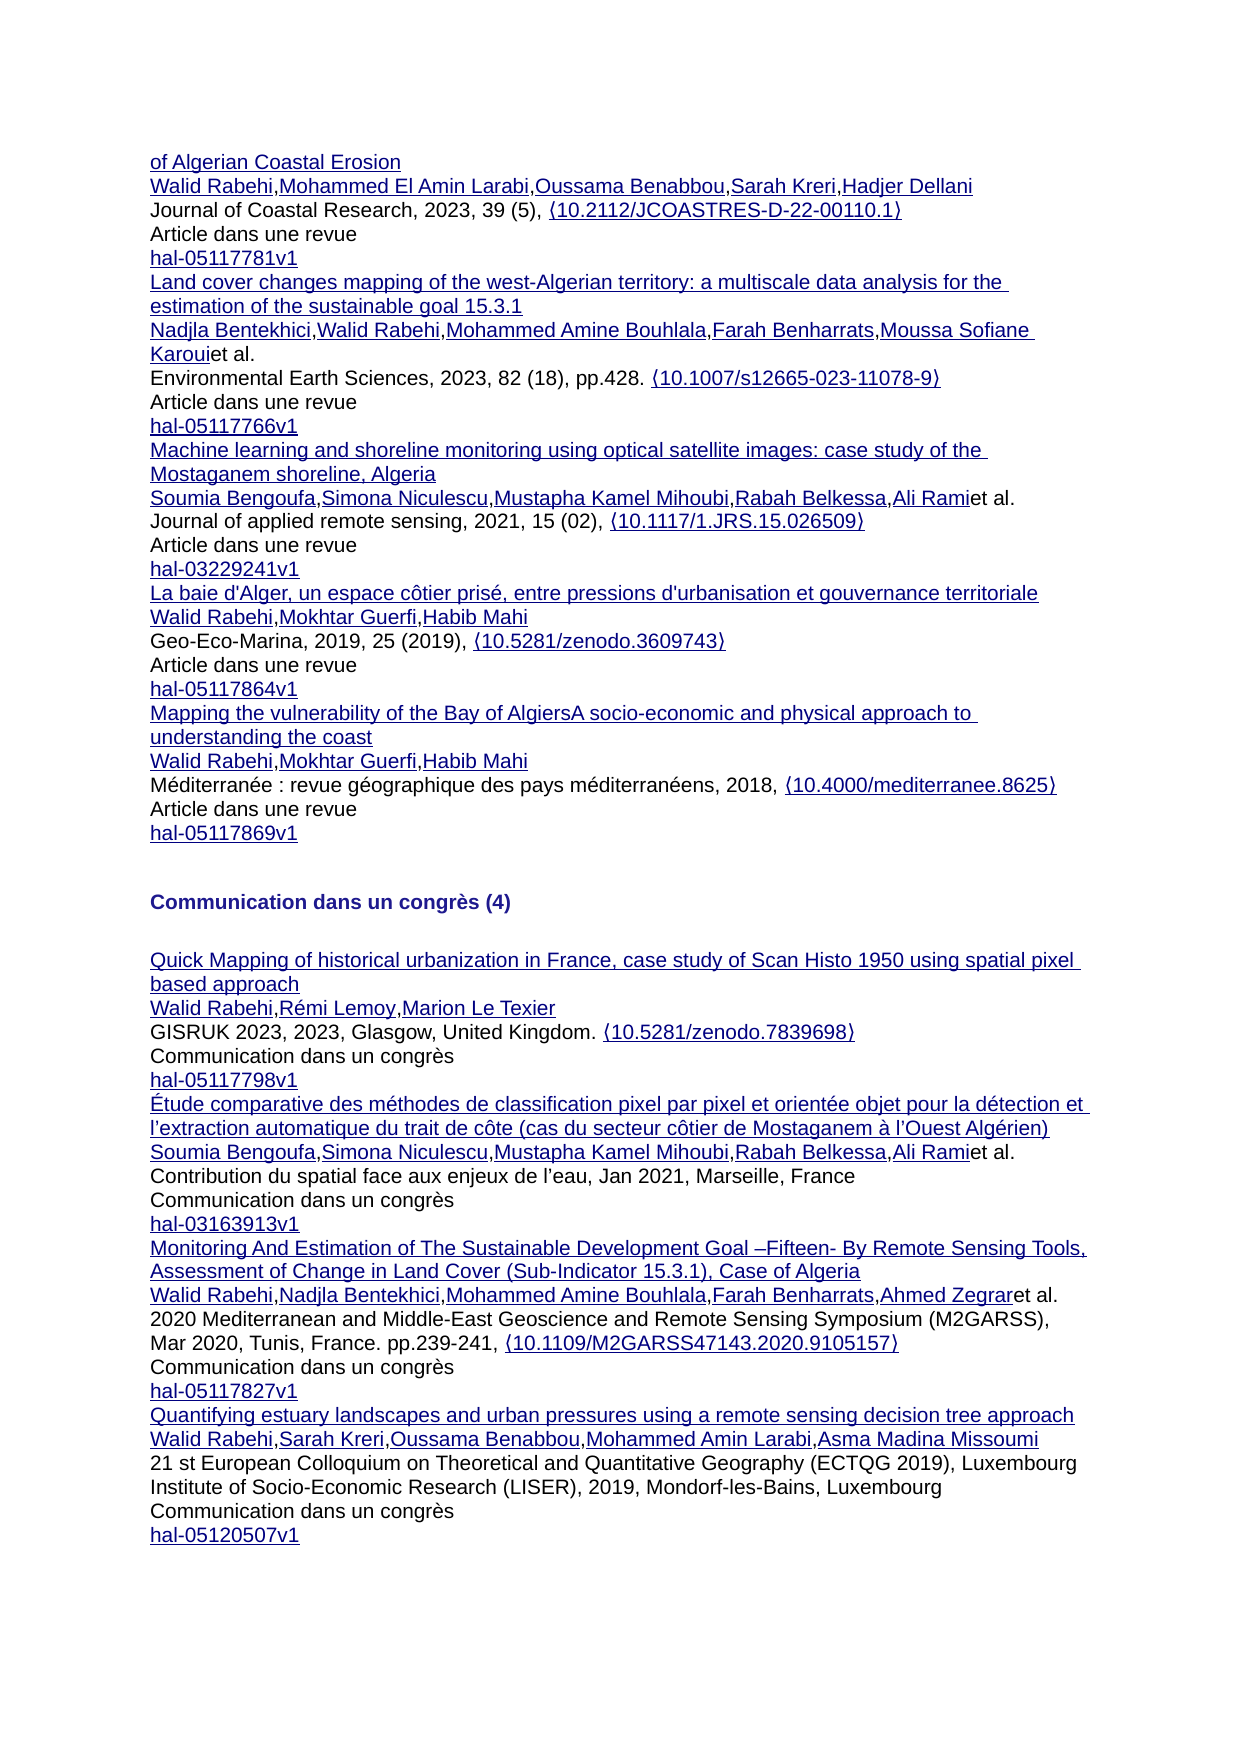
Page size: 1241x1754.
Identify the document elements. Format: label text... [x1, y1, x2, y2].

subtitle Communication dans un congrès (4) [150, 889, 1090, 913]
table_cell Étude comparative des méthodes de classification pixel par pixel et orientée objet pour la détection et [150, 1092, 1090, 1113]
table_cell Machine learning and shoreline monitoring using optical satellite images: case study of the Mostaganem shoreline, Algeria Soumia Bengoufa,Simona Niculescu,Mustapha Kamel Mihoubi,Rabah Belkessa,Ali Ramiet al. Journal of applied remote sensing, 2021, 15 (02), ⟨10.1117/1.JRS.15.026509⟩ Article dans une revue hal-03229241v1 [150, 438, 1090, 581]
table_cell Land cover changes mapping of the west-Algerian territory: a multiscale data analysis for the estimation of the sustainable goal 15.3.1 Nadjla Bentekhici,Walid Rabehi,Mohammed Amine Bouhlala,Farah Benharrats,Moussa Sofiane Karouiet al. Environmental Earth Sciences, 2023, 82 (18), pp.428. ⟨10.1007/s12665-023-11078-9⟩ Article dans une revue hal-05117766v1 [150, 270, 1090, 437]
table_cell Monitoring And Estimation of The Sustainable Development Goal –Fifteen- By Remote Sensing Tools, Assessment of Change in Land Cover (Sub-Indicator 15.3.1), Case of Algeria Walid Rabehi,Nadjla Bentekhici,Mohammed Amine Bouhlala,Farah Benharrats,Ahmed Zegraret al. 2020 Mediterranean and Middle-East Geoscience and Remote Sensing Symposium (M2GARSS), Mar 2020, Tunis, France. pp.239-241, ⟨10.1109/M2GARSS47143.2020.9105157⟩ Communication dans un congrès hal-05117827v1 [150, 1235, 1090, 1403]
table_cell Sandy Beach Mapping using a Deep Learning Approach: Potential Method for Automated Monitoring of Algerian Coastal Erosion Walid Rabehi,Mohammed El Amin Larabi,Oussama Benabbou,Sarah Kreri,Hadjer Dellani Journal of Coastal Research, 2023, 39 (5), ⟨10.2112/JCOASTRES-D-22-00110.1⟩ Article dans une revue hal-05117781v1 [150, 150, 1090, 270]
table_cell La baie d'Alger, un espace côtier prisé, entre pressions d'urbanisation et gouvernance territoriale Walid Rabehi,Mokhtar Guerfi,Habib Mahi Geo-Eco-Marina, 2019, 25 (2019), ⟨10.5281/zenodo.3609743⟩ Article dans une revue hal-05117864v1 [150, 581, 1090, 701]
table_cell Quantifying estuary landscapes and urban pressures using a remote sensing decision tree approach Walid Rabehi,Sarah Kreri,Oussama Benabbou,Mohammed Amin Larabi,Asma Madina Missoumi 21 st European Colloquium on Theoretical and Quantitative Geography (ECTQG 2019), Luxembourg Institute of Socio-Economic Research (LISER), 2019, Mondorf-les-Bains, Luxembourg Communication dans un congrès hal-05120507v1 [150, 1403, 1090, 1547]
table_header Quick Mapping of historical urbanization in France, case study of Scan Histo 1950 using spatial pixel based approach Walid Rabehi,Rémi Lemoy,Marion Le Texier GISRUK 2023, 2023, Glasgow, United Kingdom. ⟨10.5281/zenodo.7839698⟩ Communication dans un congrès hal-05117798v1 [150, 948, 1090, 1092]
table_cell l’extraction automatique du trait de côte (cas du secteur côtier de Mostaganem à l’Ouest Algérien) Soumia Bengoufa,Simona Niculescu,Mustapha Kamel Mihoubi,Rabah Belkessa,Ali Ramiet al. Contribution du spatial face aux enjeux de l’eau, Jan 2021, Marseille, France Communication dans un congrès hal-03163913v1 [150, 1114, 1090, 1235]
table_cell Mapping the vulnerability of the Bay of AlgiersA socio-economic and physical approach to understanding the coast Walid Rabehi,Mokhtar Guerfi,Habib Mahi Méditerranée : revue géographique des pays méditerranéens, 2018, ⟨10.4000/mediterranee.8625⟩ Article dans une revue hal-05117869v1 [150, 701, 1090, 845]
